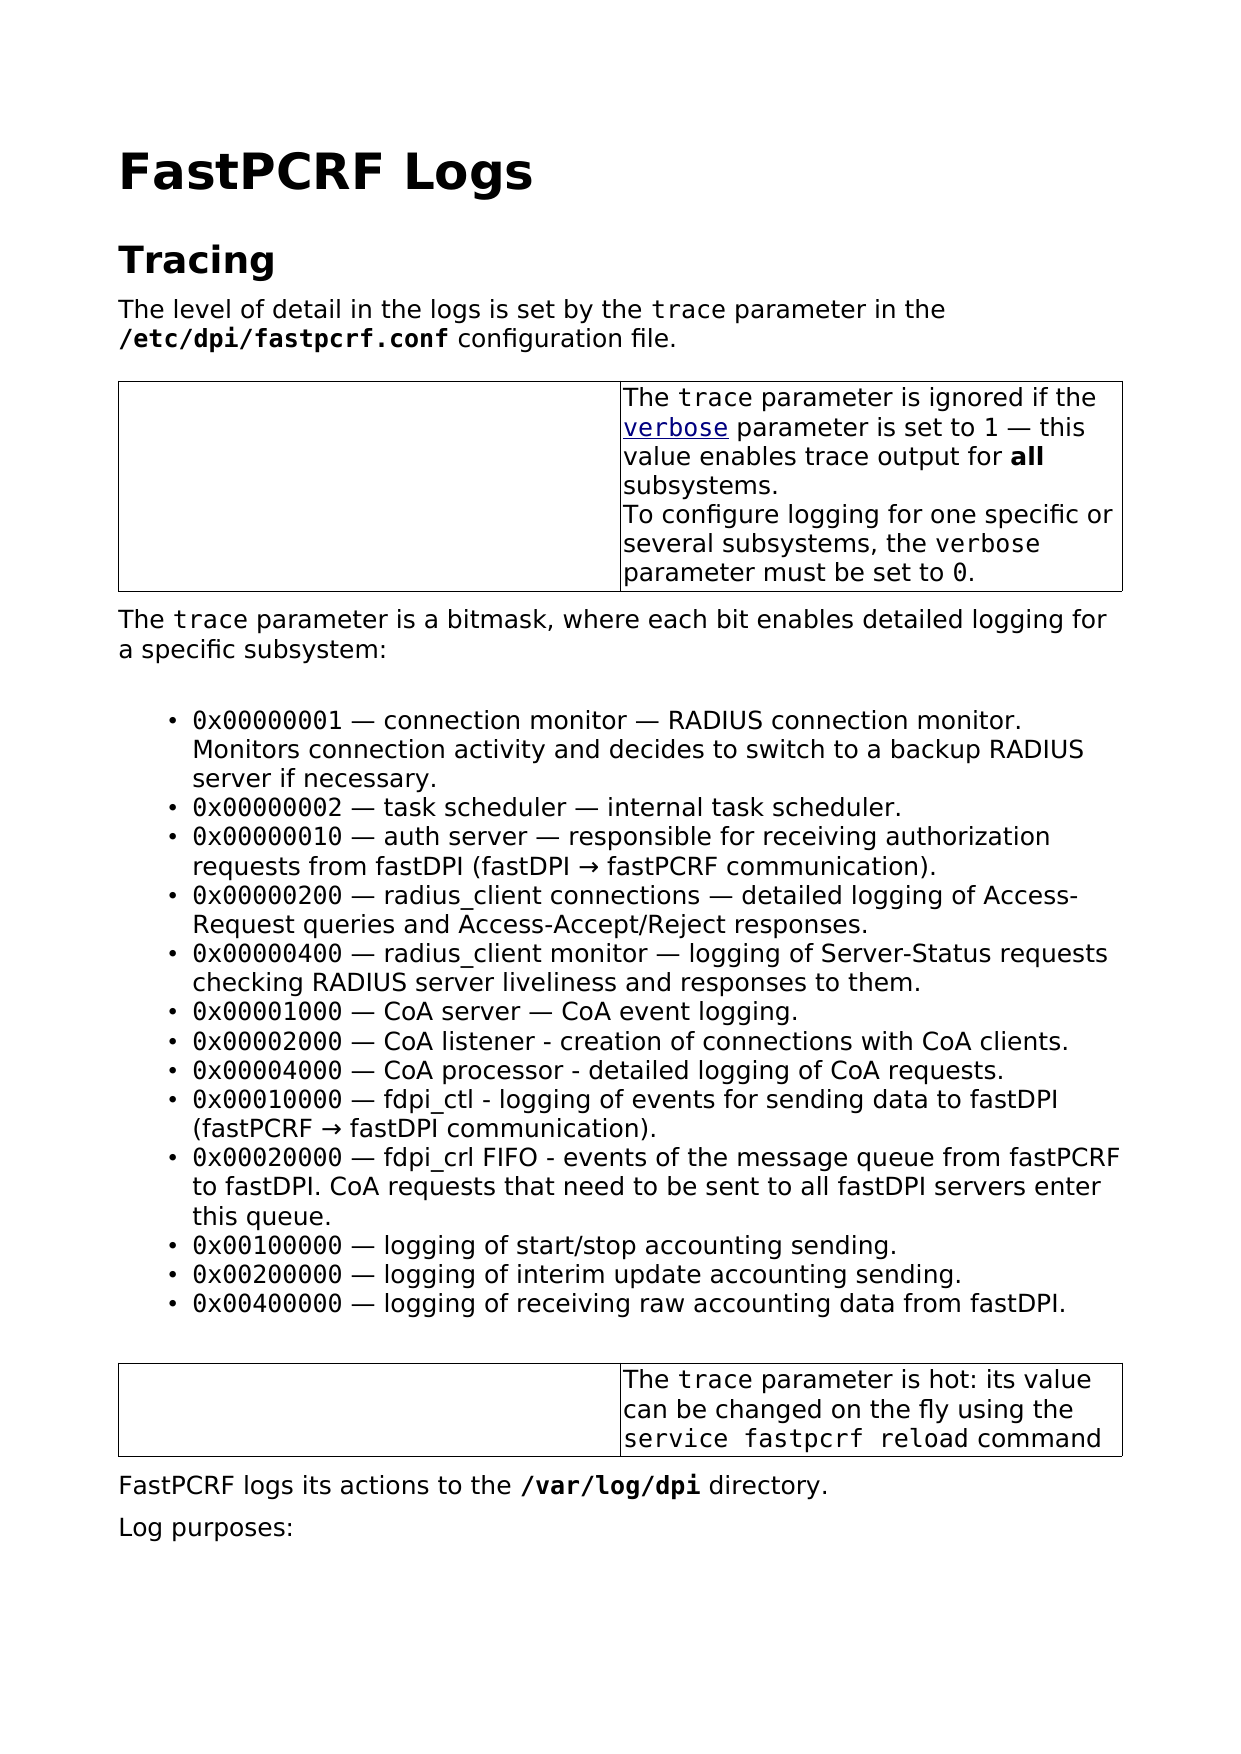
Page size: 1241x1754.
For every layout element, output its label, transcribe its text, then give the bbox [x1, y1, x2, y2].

list 0x00200000 — logging of interim update accounting sending. [177, 1260, 1122, 1289]
text The level of detail in the logs is set by the trace parameter in the /etc/dpi/fastpcrf.conf configuration file. [118, 295, 1122, 353]
list 0x00001000 — CoA server — CoA event logging. [177, 998, 1122, 1027]
list 0x00000200 — radius_client connections — detailed logging of Access-Request queries and Access-Accept/Reject responses. [177, 881, 1122, 939]
table_header [119, 1364, 620, 1456]
list 0x00100000 — logging of start/stop accounting sending. [177, 1231, 1122, 1260]
list 0x00020000 — fdpi_crl FIFO - events of the message queue from fastPCRF to fastDPI. CoA requests that need to be sent to all fastDPI servers enter this queue. [177, 1143, 1122, 1231]
list 0x00004000 — CoA processor - detailed logging of CoA requests. [177, 1056, 1122, 1085]
list 0x00000010 — auth server — responsible for receiving authorization requests from fastDPI (fastDPI → fastPCRF communication). [177, 823, 1122, 881]
list 0x00000400 — radius_client monitor — logging of Server-Status requests checking RADIUS server liveliness and responses to them. [177, 939, 1122, 998]
subtitle FastPCRF Logs [118, 143, 1122, 201]
table_header The trace parameter is hot: its value can be changed on the fly using the service fastpcrf reload command [621, 1364, 1122, 1456]
list 0x00010000 — fdpi_ctl - logging of events for sending data to fastDPI (fastPCRF → fastDPI communication). [177, 1085, 1122, 1143]
table_header The trace parameter is ignored if the verbose parameter is set to 1 — this value enables trace output for all subsystems. To configure logging for one specific or several subsystems, the verbose parameter must be set to 0. [621, 382, 1122, 591]
list 0x00000002 — task scheduler — internal task scheduler. [177, 793, 1122, 823]
list 0x00400000 — logging of receiving raw accounting data from fastDPI. [177, 1289, 1122, 1318]
text Log purposes: [118, 1513, 1122, 1542]
list 0x00000001 — connection monitor — RADIUS connection monitor. Monitors connection activity and decides to switch to a backup RADIUS server if necessary. [177, 706, 1122, 793]
text The trace parameter is a bitmask, where each bit enables detailed logging for a specific subsystem: [118, 606, 1122, 664]
list 0x00002000 — CoA listener - creation of connections with CoA clients. [177, 1027, 1122, 1056]
subtitle Tracing [118, 239, 1122, 282]
text FastPCRF logs its actions to the /var/log/dpi directory. [118, 1471, 1122, 1500]
table_header [119, 382, 620, 591]
